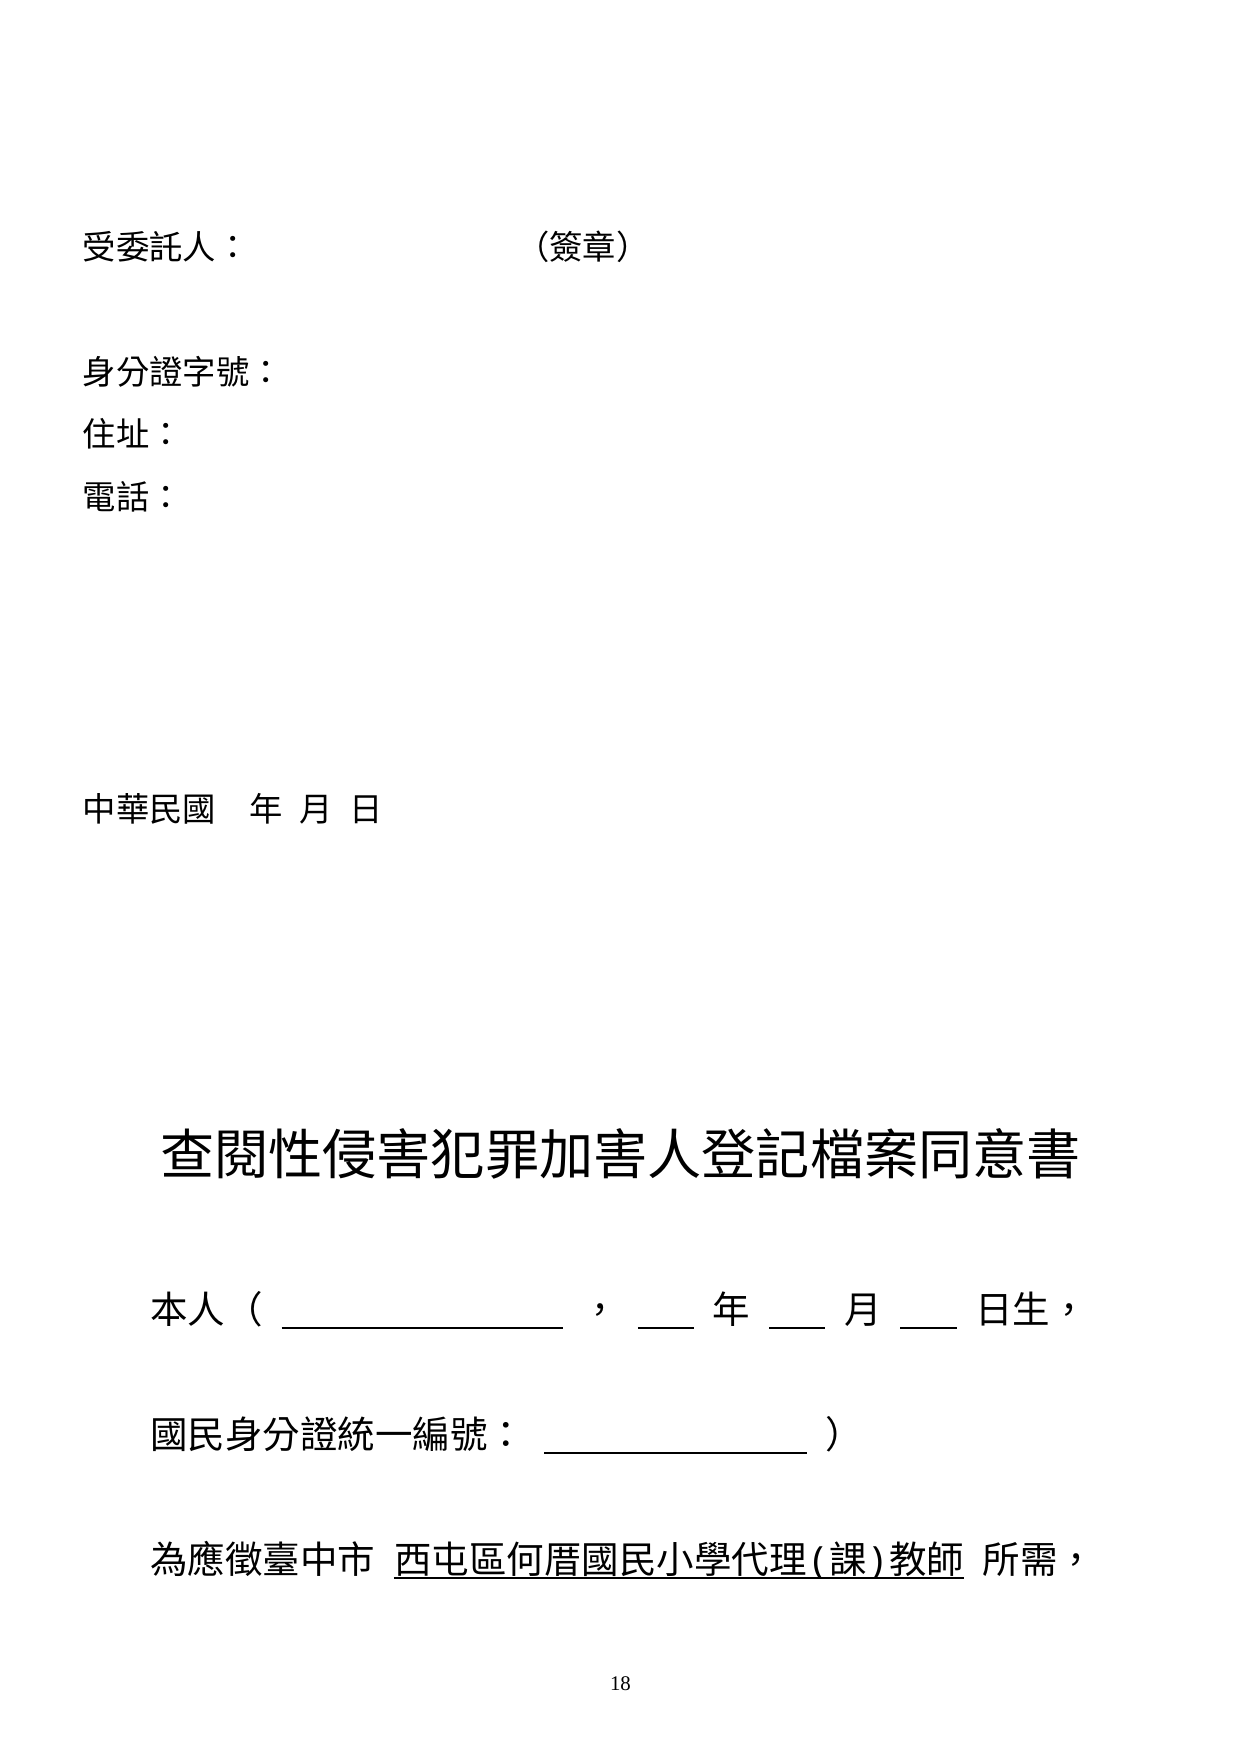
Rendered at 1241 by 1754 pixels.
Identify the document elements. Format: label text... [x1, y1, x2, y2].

text 本人（ ， 年 月 日生， [83, 1266, 1157, 1328]
text 中華民國 年 月 日 [83, 766, 1157, 828]
text 電話： [83, 453, 1157, 516]
text 身分證字號： [83, 328, 1157, 391]
text 國民身分證統一編號： ） [83, 1391, 1157, 1453]
text 為應徵臺中市 西屯區何厝國民小學代理(課)教師 所需， [83, 1516, 1157, 1578]
text 查閱性侵害犯罪加害人登記檔案同意書 [83, 1078, 1157, 1203]
text 受委託人： （簽章） [83, 203, 1157, 266]
text 住址： [83, 391, 1157, 453]
